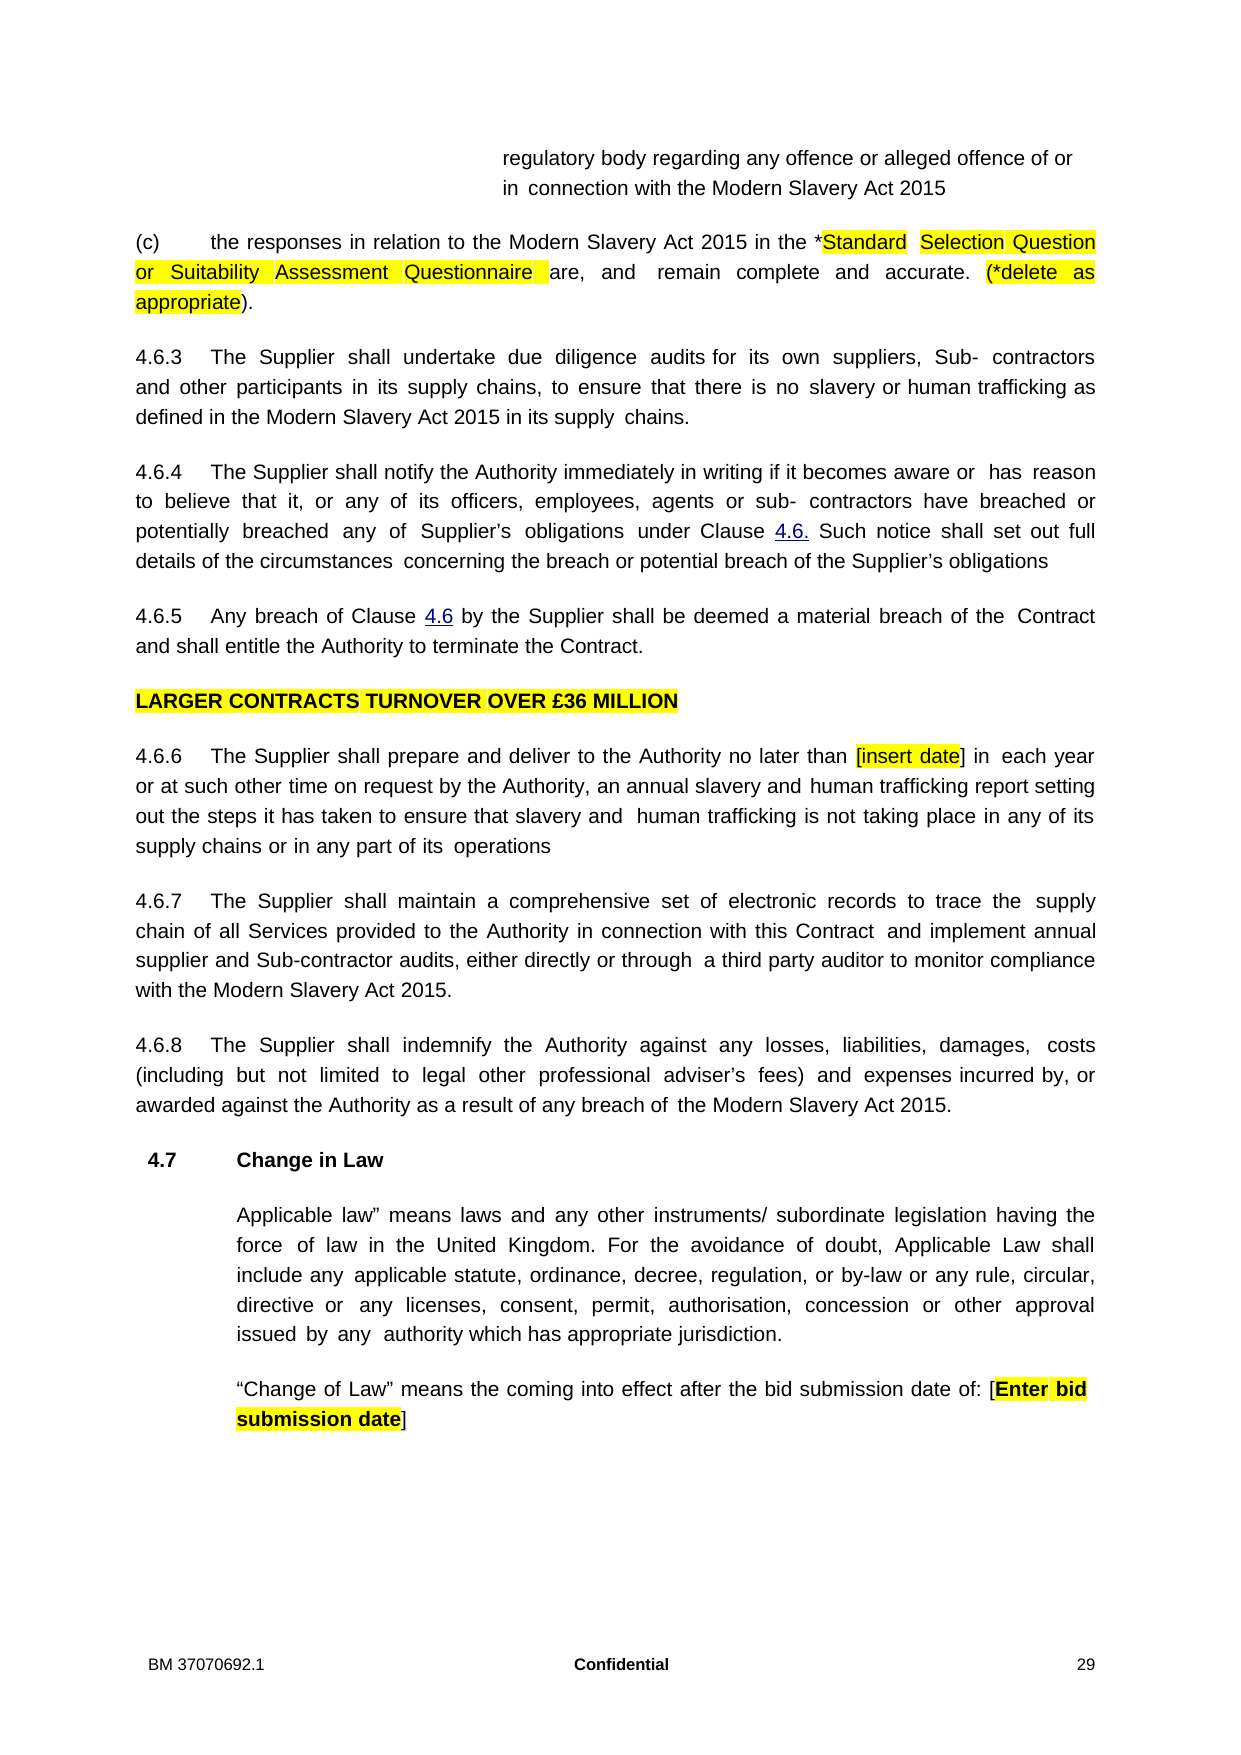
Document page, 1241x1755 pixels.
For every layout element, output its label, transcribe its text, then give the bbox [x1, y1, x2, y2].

list The Supplier shall notify the Authority immediately in writing if it becomes aware or has reason to believe that it, or any of its officers, employees, agents or sub- contractors have breached or potentially breached any of Supplier’s obligations under Clause 4.6. Such notice shall set out full details of the circumstances concerning the breach or potential breach of the Supplier’s obligations [135, 459, 1096, 573]
list The Supplier shall undertake due diligence audits for its own suppliers, Sub- contractors and other participants in its supply chains, to ensure that there is no slavery or human trafficking as defined in the Modern Slavery Act 2015 in its supply chains. [135, 345, 1096, 428]
text Applicable law” means laws and any other instruments/ subordinate legislation having the force of law in the United Kingdom. For the avoidance of doubt, Applicable Law shall include any applicable statute, ordinance, decree, regulation, or by-law or any rule, circular, directive or any licenses, consent, permit, authorisation, concession or other approval issued by any authority which has appropriate jurisdiction. [236, 1203, 1095, 1346]
list the responses in relation to the Modern Slavery Act 2015 in the *Standard Selection Question or Suitability Assessment Questionnaire are, and remain complete and accurate. (*delete as appropriate). [135, 230, 1096, 314]
list Any breach of Clause 4.6 by the Supplier shall be deemed a material breach of the Contract and shall entitle the Authority to terminate the Contract. [135, 604, 1096, 658]
text “Change of Law” means the coming into effect after the bid submission date of: [Enter bid submission date] [236, 1377, 1094, 1431]
list The Supplier shall maintain a comprehensive set of electronic records to trace the supply chain of all Services provided to the Authority in connection with this Contract and implement annual supplier and Sub-contractor audits, either directly or through a third party auditor to monitor compliance with the Modern Slavery Act 2015. [135, 889, 1096, 1002]
text regulatory body regarding any offence or alleged offence of or in connection with the Modern Slavery Act 2015 [502, 146, 1094, 199]
subtitle Change in Law [148, 1147, 1107, 1171]
list The Supplier shall prepare and deliver to the Authority no later than [insert date] in each year or at such other time on request by the Authority, an annual slavery and human trafficking report setting out the steps it has taken to ensure that slavery and human trafficking is not taking place in any of its supply chains or in any part of its operations [135, 744, 1096, 858]
subtitle LARGER CONTRACTS TURNOVER OVER £36 MILLION [135, 689, 1107, 713]
list The Supplier shall indemnify the Authority against any losses, liabilities, damages, costs (including but not limited to legal other professional adviser’s fees) and expenses incurred by, or awarded against the Authority as a result of any breach of the Modern Slavery Act 2015. [135, 1033, 1096, 1117]
